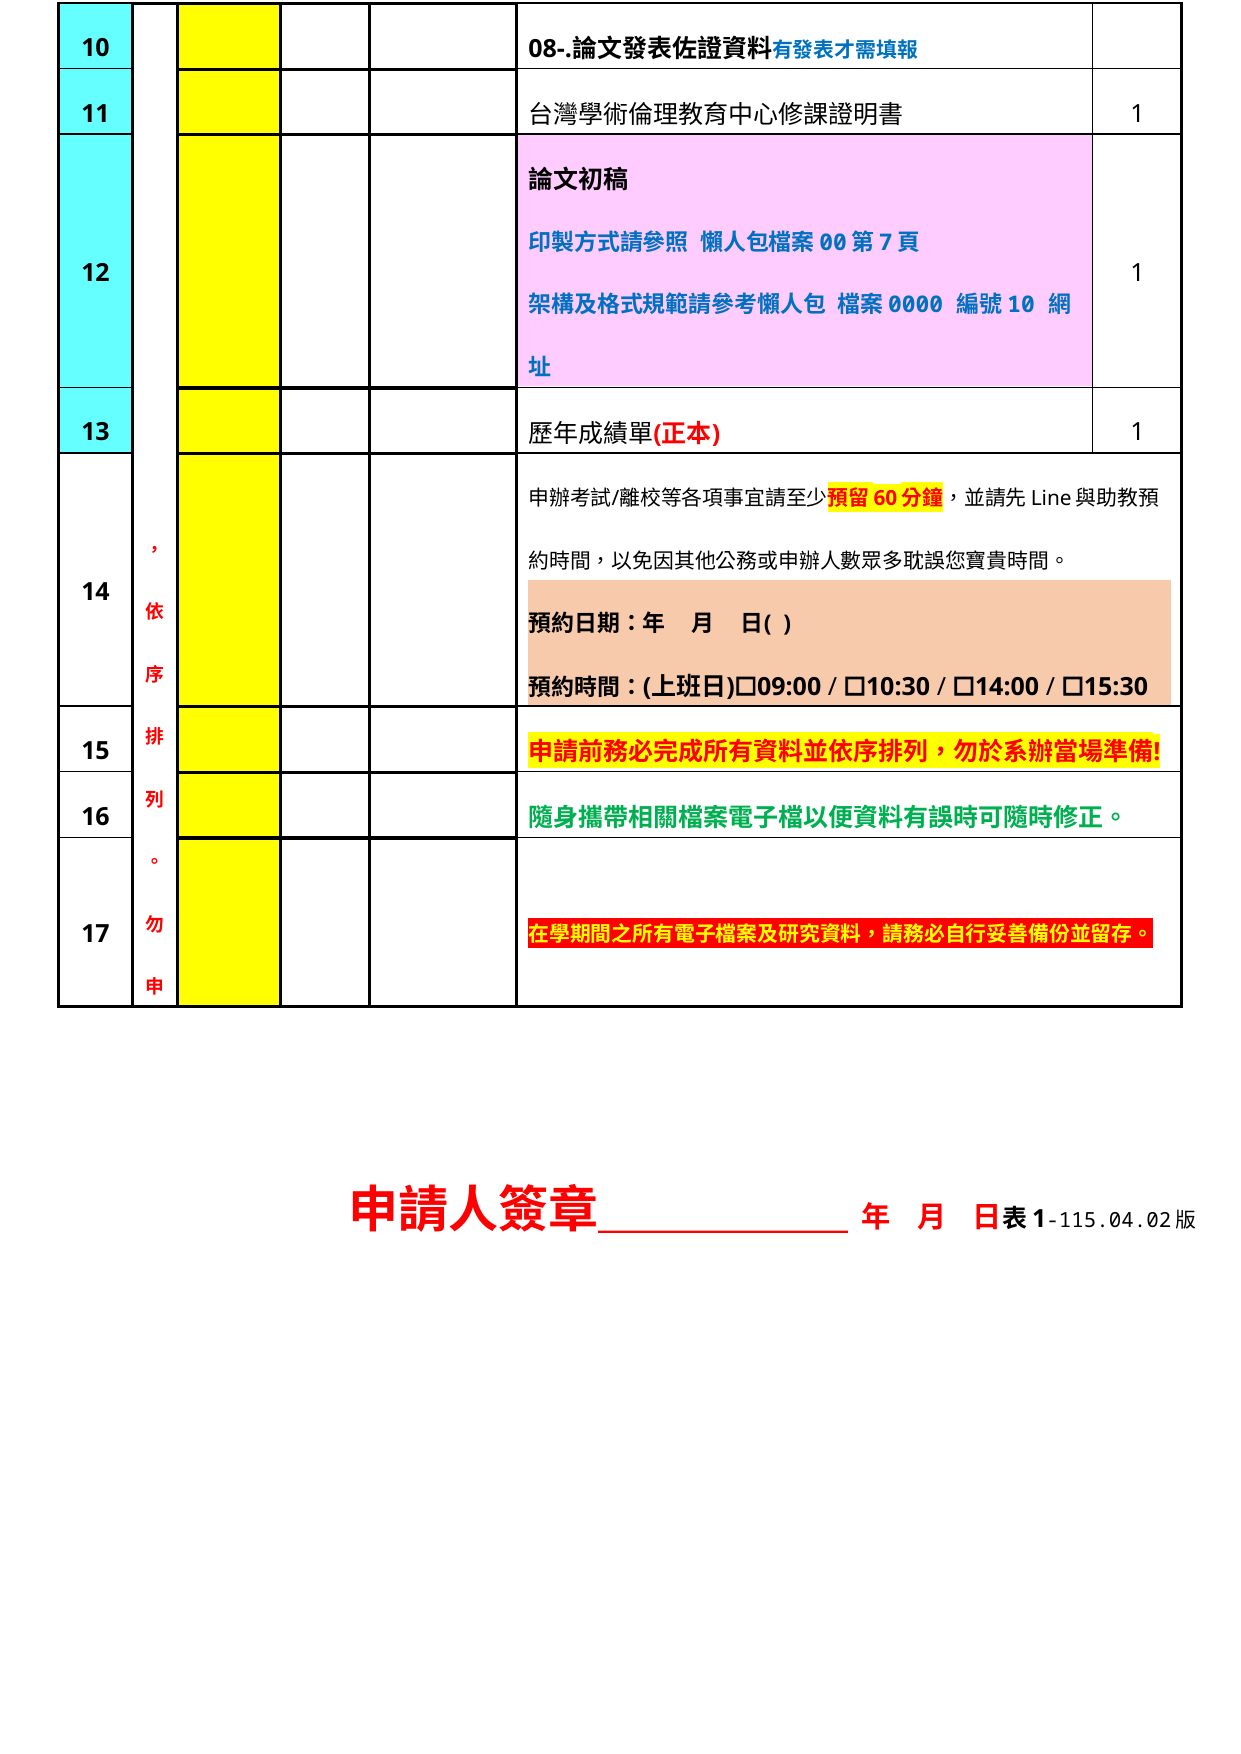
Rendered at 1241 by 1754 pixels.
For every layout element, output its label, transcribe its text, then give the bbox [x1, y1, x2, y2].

table_cell [179, 136, 279, 386]
table_cell [179, 455, 279, 705]
table_cell 申辦考試/離校等各項事宜請至少預留60分鐘，並請先Line與助教預約時間，以免因其他公務或申辦人數眾多耽誤您寶貴時間。 預約日期：年 月 日( ) 預約時間：(上班日)09:00 / 10:30 / 14:00 / 15:30 [518, 454, 1180, 705]
table_cell [282, 71, 368, 133]
table_cell [282, 455, 368, 705]
table_cell 17 [60, 838, 131, 1005]
table_cell [282, 136, 368, 386]
table_cell [282, 390, 368, 452]
table_cell 10 [60, 4, 131, 68]
table_cell [371, 774, 515, 836]
table_cell 1 [1093, 135, 1180, 386]
table_cell [179, 71, 279, 133]
table_cell [371, 390, 515, 452]
table_cell [371, 455, 515, 705]
table_cell 1 [1093, 388, 1180, 452]
table_cell 08-.論文發表佐證資料有發表才需填報 [518, 4, 1092, 68]
table_cell [371, 136, 515, 386]
table_cell [282, 708, 368, 771]
table_cell [179, 5, 279, 68]
table_cell 14 [60, 454, 131, 705]
table_cell 11 [60, 69, 131, 133]
table_cell [371, 708, 515, 771]
table_cell [282, 774, 368, 836]
table_cell 歷年成績單(正本) [518, 388, 1092, 452]
table_cell [371, 5, 515, 68]
table_cell [1093, 4, 1180, 68]
table_cell 台灣學術倫理教育中心修課證明書 [518, 69, 1092, 133]
table_cell [179, 840, 279, 1005]
table_cell 所 有 資 料 請 務 必 填 妥 並 確 認 ， 依 序 排 列 。 勿 申 請 當 日 當 場 準 備 !!! [134, 5, 176, 1005]
table_cell 在學期間之所有電子檔案及研究資料，請務必自行妥善備份並留存。 [518, 838, 1180, 1005]
text 申請人簽章＿＿＿＿＿ 年 月 日表1-115.04.02版 [0, 1133, 1196, 1258]
table_cell 12 [60, 135, 131, 386]
table_cell [282, 5, 368, 68]
table_cell 15 [60, 707, 131, 771]
table_cell 論文初稿 印製方式請參照 懶人包檔案00第7頁 架構及格式規範請參考懶人包 檔案0000 編號10 網址 [518, 135, 1092, 386]
table_cell 申請前務必完成所有資料並依序排列，勿於系辦當場準備! [518, 707, 1180, 771]
table_cell [179, 708, 279, 771]
table_cell [371, 840, 515, 1005]
table_cell 13 [60, 388, 131, 452]
table_cell 隨身攜帶相關檔案電子檔以便資料有誤時可隨時修正。 [518, 772, 1180, 836]
table_cell 1 [1093, 69, 1180, 133]
table_cell [179, 390, 279, 452]
table_cell [282, 840, 368, 1005]
table_cell 16 [60, 772, 131, 836]
table_cell [179, 774, 279, 836]
table_cell [371, 71, 515, 133]
